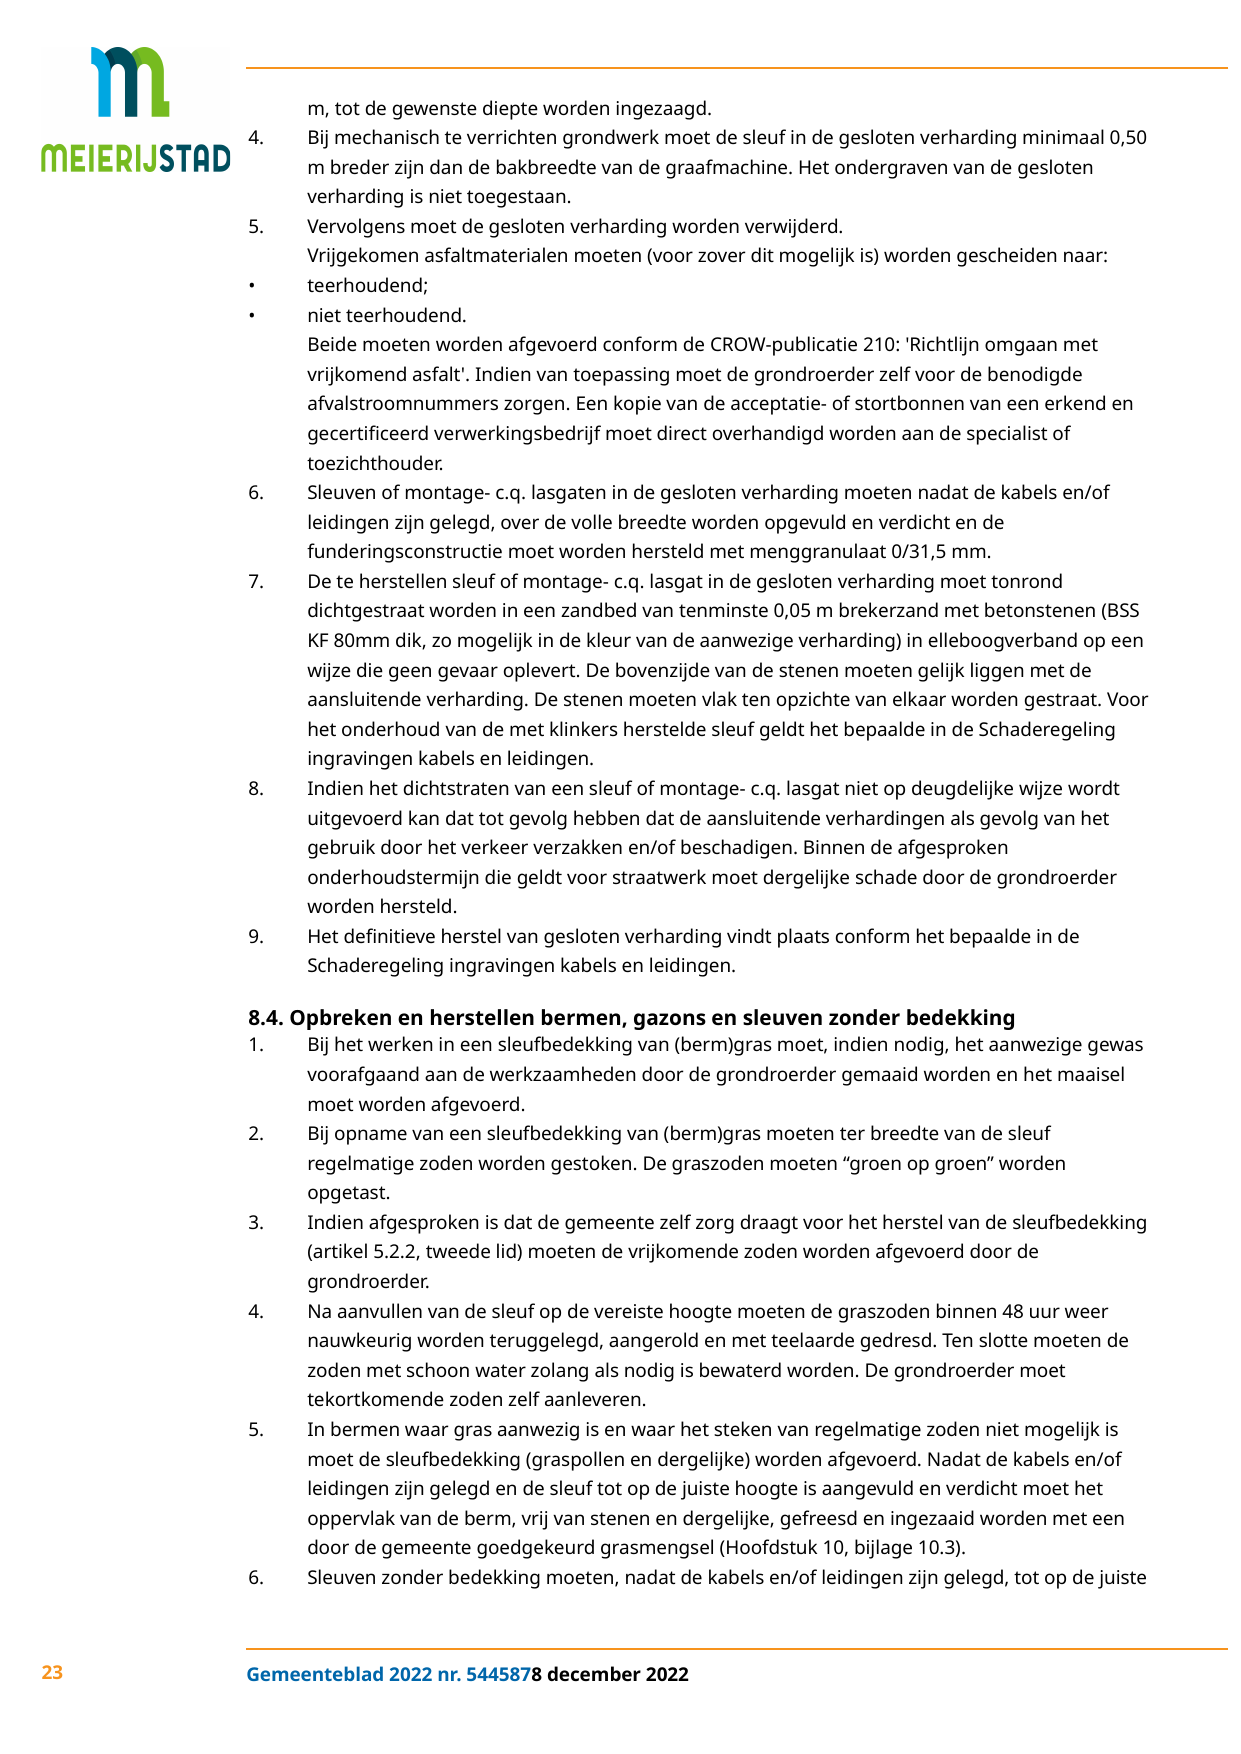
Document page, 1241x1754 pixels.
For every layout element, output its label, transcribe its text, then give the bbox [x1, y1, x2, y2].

list Het definitieve herstel van gesloten verharding vindt plaats conform het bepaalde in de Schaderegeling ingravingen kabels en leidingen. [248, 923, 1152, 978]
text 8.4. Opbreken en herstellen bermen, gazons en sleuven zonder bedekking [248, 1003, 1152, 1032]
list m, tot de gewenste diepte worden ingezaagd. [248, 95, 1152, 121]
list In bermen waar gras aanwezig is en waar het steken van regelmatige zoden niet mogelijk is moet de sleufbedekking (graspollen en dergelijke) worden afgevoerd. Nadat de kabels en/of leidingen zijn gelegd en de sleuf tot op de juiste hoogte is aangevuld en verdicht moet het oppervlak van de berm, vrij van stenen en dergelijke, gefreesd en ingezaaid worden met een door de gemeente goedgekeurd grasmengsel (Hoofdstuk 10, bijlage 10.3). [248, 1416, 1152, 1560]
list niet teerhoudend. [248, 302, 1152, 328]
list teerhoudend; [248, 272, 1152, 298]
list De te herstellen sleuf of montage- c.q. lasgat in de gesloten verharding moet tonrond dichtgestraat worden in een zandbed van tenminste 0,05 m brekerzand met betonstenen (BSS KF 80mm dik, zo mogelijk in de kleur van de aanwezige verharding) in elleboogverband op een wijze die geen gevaar oplevert. De bovenzijde van de stenen moeten gelijk liggen met de aansluitende verharding. De stenen moeten vlak ten opzichte van elkaar worden gestraat. Voor het onderhoud van de met klinkers herstelde sleuf geldt het bepaalde in de Schaderegeling ingravingen kabels en leidingen. [248, 568, 1152, 771]
list Bij mechanisch te verrichten grondwerk moet de sleuf in de gesloten verharding minimaal 0,50 m breder zijn dan de bakbreedte van de graafmachine. Het ondergraven van de gesloten verharding is niet toegestaan. [248, 124, 1152, 209]
picture [41, 47, 231, 172]
list Beide moeten worden afgevoerd conform de CROW-publicatie 210: 'Richtlijn omgaan met vrijkomend asfalt'. Indien van toepassing moet de grondroerder zelf voor de benodigde afvalstroomnummers zorgen. Een kopie van de acceptatie- of stortbonnen van een erkend en gecertificeerd verwerkingsbedrijf moet direct overhandigd worden aan de specialist of toezichthouder. [248, 331, 1152, 476]
list Bij het werken in een sleufbedekking van (berm)gras moet, indien nodig, het aanwezige gewas voorafgaand aan de werkzaamheden door de grondroerder gemaaid worden en het maaisel moet worden afgevoerd. [248, 1032, 1152, 1116]
list Sleuven of montage- c.q. lasgaten in de gesloten verharding moeten nadat de kabels en/of leidingen zijn gelegd, over de volle breedte worden opgevuld en verdicht en de funderingsconstructie moet worden hersteld met menggranulaat 0/31,5 mm. [248, 479, 1152, 564]
list Vervolgens moet de gesloten verharding worden verwijderd. [248, 213, 1152, 239]
list Sleuven zonder bedekking moeten, nadat de kabels en/of leidingen zijn gelegd, tot op de juiste [248, 1564, 1152, 1590]
list Indien het dichtstraten van een sleuf of montage- c.q. lasgat niet op deugdelijke wijze wordt uitgevoerd kan dat tot gevolg hebben dat de aansluitende verhardingen als gevolg van het gebruik door het verkeer verzakken en/of beschadigen. Binnen de afgesproken onderhoudstermijn die geldt voor straatwerk moet dergelijke schade door de grondroerder worden hersteld. [248, 775, 1152, 919]
list Bij opname van een sleufbedekking van (berm)gras moeten ter breedte van de sleuf regelmatige zoden worden gestoken. De graszoden moeten “groen op groen” worden opgetast. [248, 1120, 1152, 1205]
list Na aanvullen van de sleuf op de vereiste hoogte moeten de graszoden binnen 48 uur weer nauwkeurig worden teruggelegd, aangerold en met teelaarde gedresd. Ten slotte moeten de zoden met schoon water zolang als nodig is bewaterd worden. De grondroerder moet tekortkomende zoden zelf aanleveren. [248, 1298, 1152, 1412]
list Indien afgesproken is dat de gemeente zelf zorg draagt voor het herstel van de sleufbedekking (artikel 5.2.2, tweede lid) moeten de vrijkomende zoden worden afgevoerd door de grondroerder. [248, 1209, 1152, 1294]
list Vrijgekomen asfaltmaterialen moeten (voor zover dit mogelijk is) worden gescheiden naar: [248, 243, 1152, 268]
